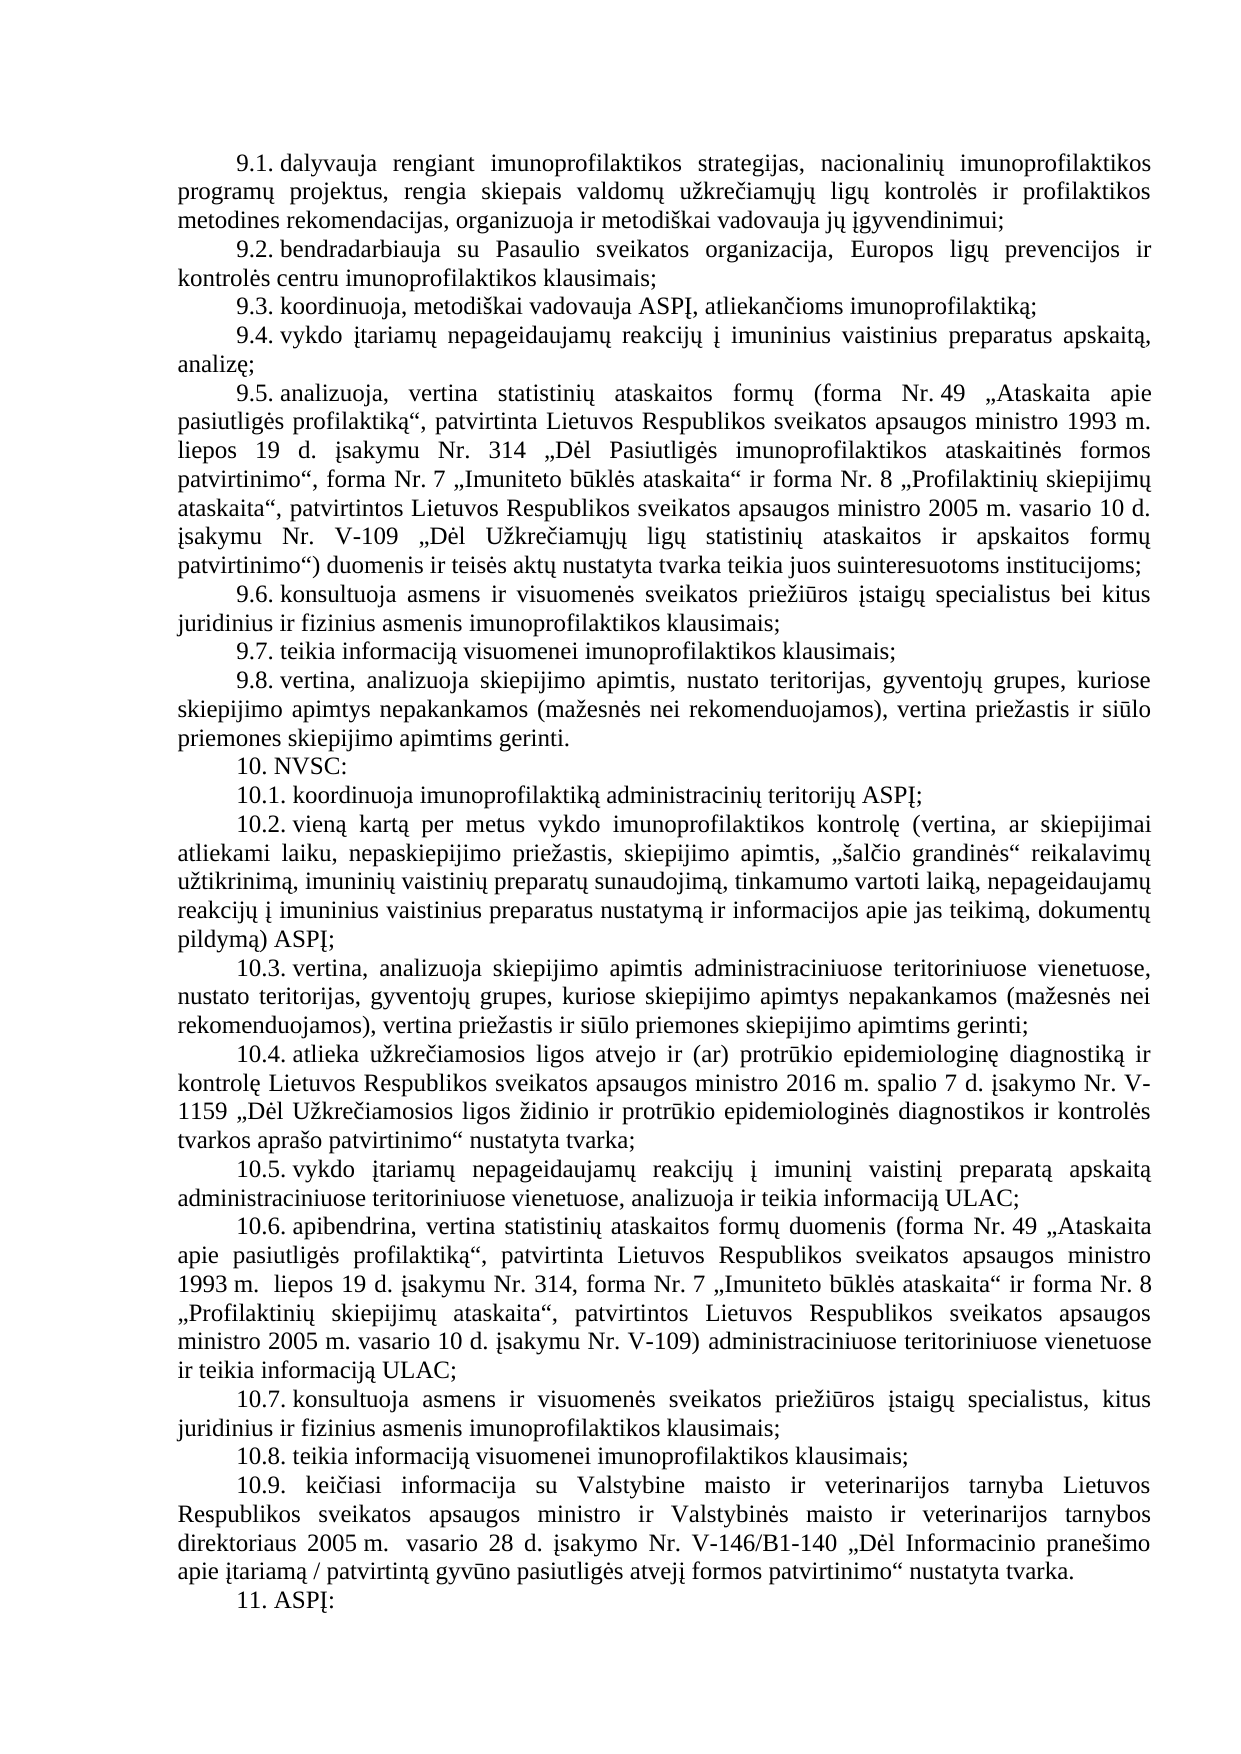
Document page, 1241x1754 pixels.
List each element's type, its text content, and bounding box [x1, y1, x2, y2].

text 9.7. teikia informaciją visuomenei imunoprofilaktikos klausimais; [177, 636, 1152, 665]
text 9.6. konsultuoja asmens ir visuomenės sveikatos priežiūros įstaigų specialistus bei kitus juridinius ir fizinius asmenis imunoprofilaktikos klausimais; [177, 579, 1152, 636]
text 9.4. vykdo įtariamų nepageidaujamų reakcijų į imuninius vaistinius preparatus apskaitą, analizę; [177, 320, 1152, 378]
text 10.1. koordinuoja imunoprofilaktiką administracinių teritorijų ASPĮ; [177, 780, 1152, 809]
text 10.9. keičiasi informacija su Valstybine maisto ir veterinarijos tarnyba Lietuvos Respublikos sveikatos apsaugos ministro ir Valstybinės maisto ir veterinarijos tarnybos direktoriaus 2005 m. vasario 28 d. įsakymo Nr. V-146/B1-140 „Dėl Informacinio pranešimo apie įtariamą / patvirtintą gyvūno pasiutligės atvejį formos patvirtinimo“ nustatyta tvarka. [177, 1470, 1152, 1585]
text 10.6. apibendrina, vertina statistinių ataskaitos formų duomenis (forma Nr. 49 „Ataskaita apie pasiutligės profilaktiką“, patvirtinta Lietuvos Respublikos sveikatos apsaugos ministro 1993 m. liepos 19 d. įsakymu Nr. 314, forma Nr. 7 „Imuniteto būklės ataskaita“ ir forma Nr. 8 „Profilaktinių skiepijimų ataskaita“, patvirtintos Lietuvos Respublikos sveikatos apsaugos ministro 2005 m. vasario 10 d. įsakymu Nr. V-109) administraciniuose teritoriniuose vienetuose ir teikia informaciją ULAC; [177, 1211, 1152, 1384]
text 9.2. bendradarbiauja su Pasaulio sveikatos organizacija, Europos ligų prevencijos ir kontrolės centru imunoprofilaktikos klausimais; [177, 234, 1152, 291]
text 9.1. dalyvauja rengiant imunoprofilaktikos strategijas, nacionalinių imunoprofilaktikos programų projektus, rengia skiepais valdomų užkrečiamųjų ligų kontrolės ir profilaktikos metodines rekomendacijas, organizuoja ir metodiškai vadovauja jų įgyvendinimui; [177, 148, 1152, 234]
text 10. NVSC: [177, 751, 1152, 780]
text 10.2. vieną kartą per metus vykdo imunoprofilaktikos kontrolę (vertina, ar skiepijimai atliekami laiku, nepaskiepijimo priežastis, skiepijimo apimtis, „šalčio grandinės“ reikalavimų užtikrinimą, imuninių vaistinių preparatų sunaudojimą, tinkamumo vartoti laiką, nepageidaujamų reakcijų į imuninius vaistinius preparatus nustatymą ir informacijos apie jas teikimą, dokumentų pildymą) ASPĮ; [177, 809, 1152, 953]
text 11. ASPĮ: [177, 1585, 1152, 1614]
text 10.7. konsultuoja asmens ir visuomenės sveikatos priežiūros įstaigų specialistus, kitus juridinius ir fizinius asmenis imunoprofilaktikos klausimais; [177, 1384, 1152, 1441]
text 10.5. vykdo įtariamų nepageidaujamų reakcijų į imuninį vaistinį preparatą apskaitą administraciniuose teritoriniuose vienetuose, analizuoja ir teikia informaciją ULAC; [177, 1154, 1152, 1211]
text 10.4. atlieka užkrečiamosios ligos atvejo ir (ar) protrūkio epidemiologinę diagnostiką ir kontrolę Lietuvos Respublikos sveikatos apsaugos ministro 2016 m. spalio 7 d. įsakymo Nr. V-1159 „Dėl Užkrečiamosios ligos židinio ir protrūkio epidemiologinės diagnostikos ir kontrolės tvarkos aprašo patvirtinimo“ nustatyta tvarka; [177, 1039, 1152, 1154]
text 10.3. vertina, analizuoja skiepijimo apimtis administraciniuose teritoriniuose vienetuose, nustato teritorijas, gyventojų grupes, kuriose skiepijimo apimtys nepakankamos (mažesnės nei rekomenduojamos), vertina priežastis ir siūlo priemones skiepijimo apimtims gerinti; [177, 953, 1152, 1039]
text 10.8. teikia informaciją visuomenei imunoprofilaktikos klausimais; [177, 1441, 1152, 1470]
text 9.8. vertina, analizuoja skiepijimo apimtis, nustato teritorijas, gyventojų grupes, kuriose skiepijimo apimtys nepakankamos (mažesnės nei rekomenduojamos), vertina priežastis ir siūlo priemones skiepijimo apimtims gerinti. [177, 665, 1152, 751]
text 9.3. koordinuoja, metodiškai vadovauja ASPĮ, atliekančioms imunoprofilaktiką; [177, 291, 1152, 320]
text 9.5. analizuoja, vertina statistinių ataskaitos formų (forma Nr. 49 „Ataskaita apie pasiutligės profilaktiką“, patvirtinta Lietuvos Respublikos sveikatos apsaugos ministro 1993 m. liepos 19 d. įsakymu Nr. 314 „Dėl Pasiutligės imunoprofilaktikos ataskaitinės formos patvirtinimo“, forma Nr. 7 „Imuniteto būklės ataskaita“ ir forma Nr. 8 „Profilaktinių skiepijimų ataskaita“, patvirtintos Lietuvos Respublikos sveikatos apsaugos ministro 2005 m. vasario 10 d. įsakymu Nr. V-109 „Dėl Užkrečiamųjų ligų statistinių ataskaitos ir apskaitos formų patvirtinimo“) duomenis ir teisės aktų nustatyta tvarka teikia juos suinteresuotoms institucijoms; [177, 378, 1152, 579]
